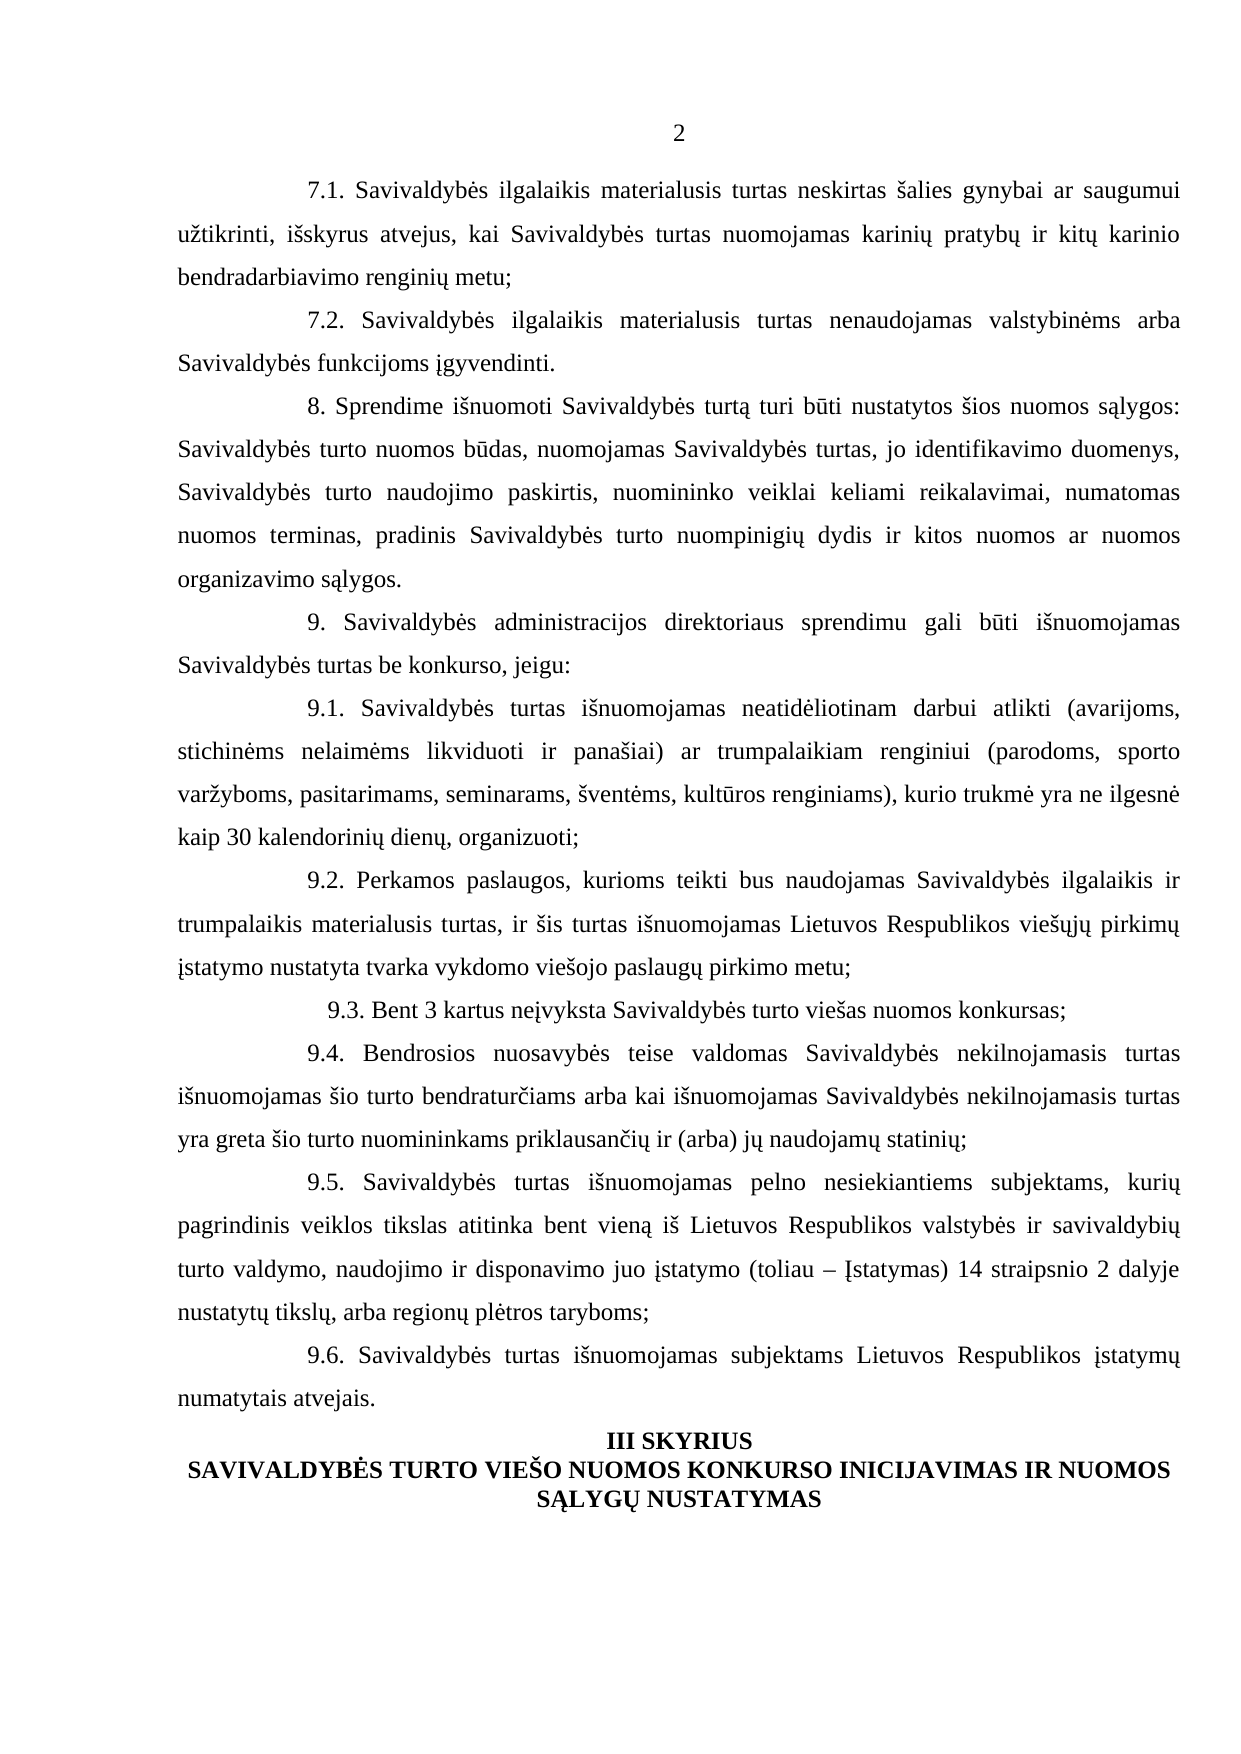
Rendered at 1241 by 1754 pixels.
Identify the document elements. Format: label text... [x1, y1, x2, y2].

text 9.3. Bent 3 kartus neįvyksta Savivaldybės turto viešas nuomos konkursas; [177, 995, 1181, 1024]
text 9.4. Bendrosios nuosavybės teise valdomas Savivaldybės nekilnojamasis turtas išnuomojamas šio turto bendraturčiams arba kai išnuomojamas Savivaldybės nekilnojamasis turtas yra greta šio turto nuomininkams priklausančių ir (arba) jų naudojamų statinių; [177, 1038, 1181, 1153]
text SAVIVALDYBĖS TURTO VIEŠO NUOMOS KONKURSO INICIJAVIMAS IR NUOMOS SĄLYGŲ NUSTATYMAS [177, 1455, 1181, 1512]
text 9.1. Savivaldybės turtas išnuomojamas neatidėliotinam darbui atlikti (avarijoms, stichinėms nelaimėms likviduoti ir panašiai) ar trumpalaikiam renginiui (parodoms, sporto varžyboms, pasitarimams, seminarams, šventėms, kultūros renginiams), kurio trukmė yra ne ilgesnė kaip 30 kalendorinių dienų, organizuoti; [177, 693, 1181, 851]
text 7.1. Savivaldybės ilgalaikis materialusis turtas neskirtas šalies gynybai ar saugumui užtikrinti, išskyrus atvejus, kai Savivaldybės turtas nuomojamas karinių pratybų ir kitų karinio bendradarbiavimo renginių metu; [177, 176, 1181, 291]
text III SKYRIUS [177, 1426, 1181, 1455]
text 9.5. Savivaldybės turtas išnuomojamas pelno nesiekiantiems subjektams, kurių pagrindinis veiklos tikslas atitinka bent vieną iš Lietuvos Respublikos valstybės ir savivaldybių turto valdymo, naudojimo ir disponavimo juo įstatymo (toliau – Įstatymas) 14 straipsnio 2 dalyje nustatytų tikslų, arba regionų plėtros taryboms; [177, 1167, 1181, 1326]
text 9.6. Savivaldybės turtas išnuomojamas subjektams Lietuvos Respublikos įstatymų numatytais atvejais. [177, 1340, 1181, 1412]
text 8. Sprendime išnuomoti Savivaldybės turtą turi būti nustatytos šios nuomos sąlygos: Savivaldybės turto nuomos būdas, nuomojamas Savivaldybės turtas, jo identifikavimo duomenys, Savivaldybės turto naudojimo paskirtis, nuomininko veiklai keliami reikalavimai, numatomas nuomos terminas, pradinis Savivaldybės turto nuompinigių dydis ir kitos nuomos ar nuomos organizavimo sąlygos. [177, 391, 1181, 592]
text 9.2. Perkamos paslaugos, kurioms teikti bus naudojamas Savivaldybės ilgalaikis ir trumpalaikis materialusis turtas, ir šis turtas išnuomojamas Lietuvos Respublikos viešųjų pirkimų įstatymo nustatyta tvarka vykdomo viešojo paslaugų pirkimo metu; [177, 866, 1181, 981]
text 7.2. Savivaldybės ilgalaikis materialusis turtas nenaudojamas valstybinėms arba Savivaldybės funkcijoms įgyvendinti. [177, 305, 1181, 377]
text 9. Savivaldybės administracijos direktoriaus sprendimu gali būti išnuomojamas Savivaldybės turtas be konkurso, jeigu: [177, 607, 1181, 679]
